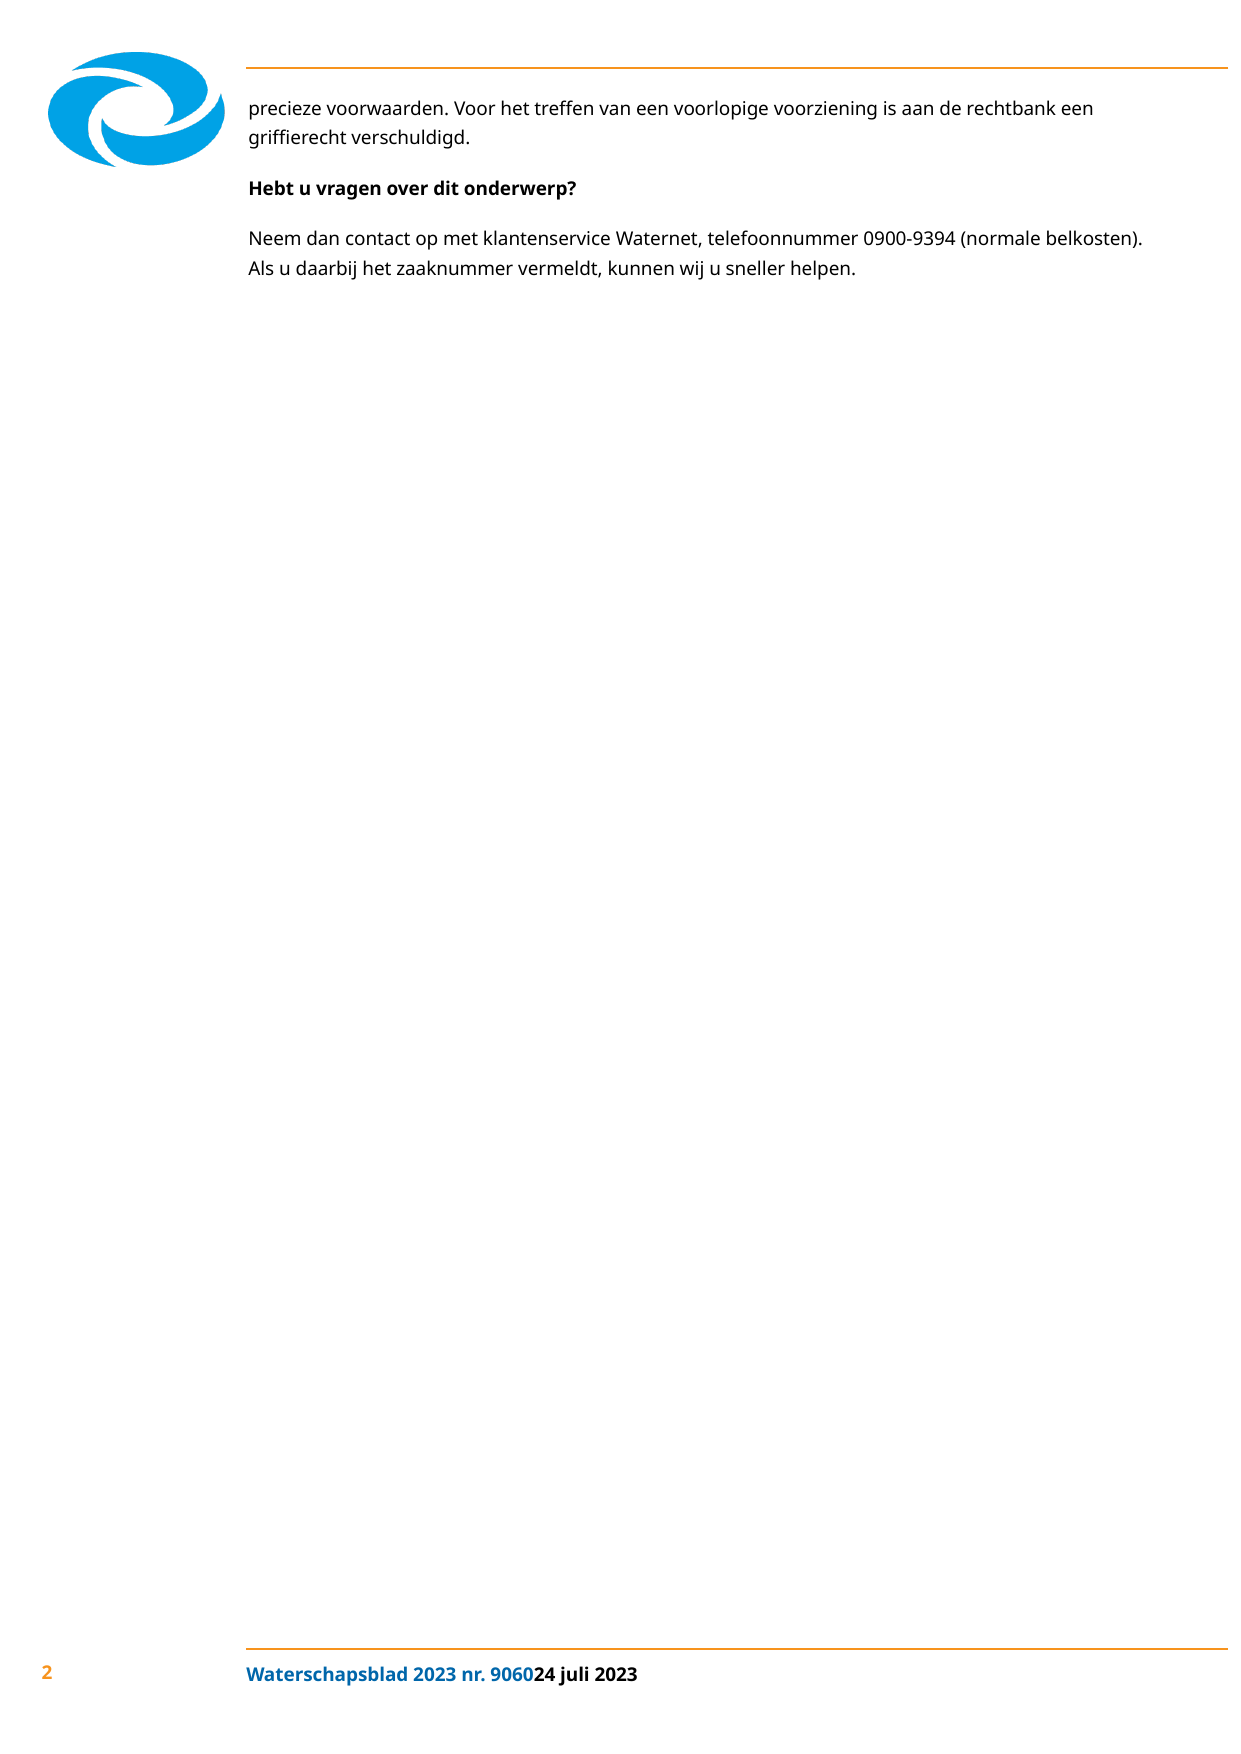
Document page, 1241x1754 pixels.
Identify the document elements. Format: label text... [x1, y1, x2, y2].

text Hebt u vragen over dit onderwerp? [248, 175, 1152, 201]
text precieze voorwaarden. Voor het treffen van een voorlopige voorziening is aan de rechtbank een griffierecht verschuldigd. [248, 95, 1152, 150]
picture [41, 47, 231, 172]
text Neem dan contact op met klantenservice Waternet, telefoonnummer 0900-9394 (normale belkosten). Als u daarbij het zaaknummer vermeldt, kunnen wij u sneller helpen. [248, 225, 1152, 281]
